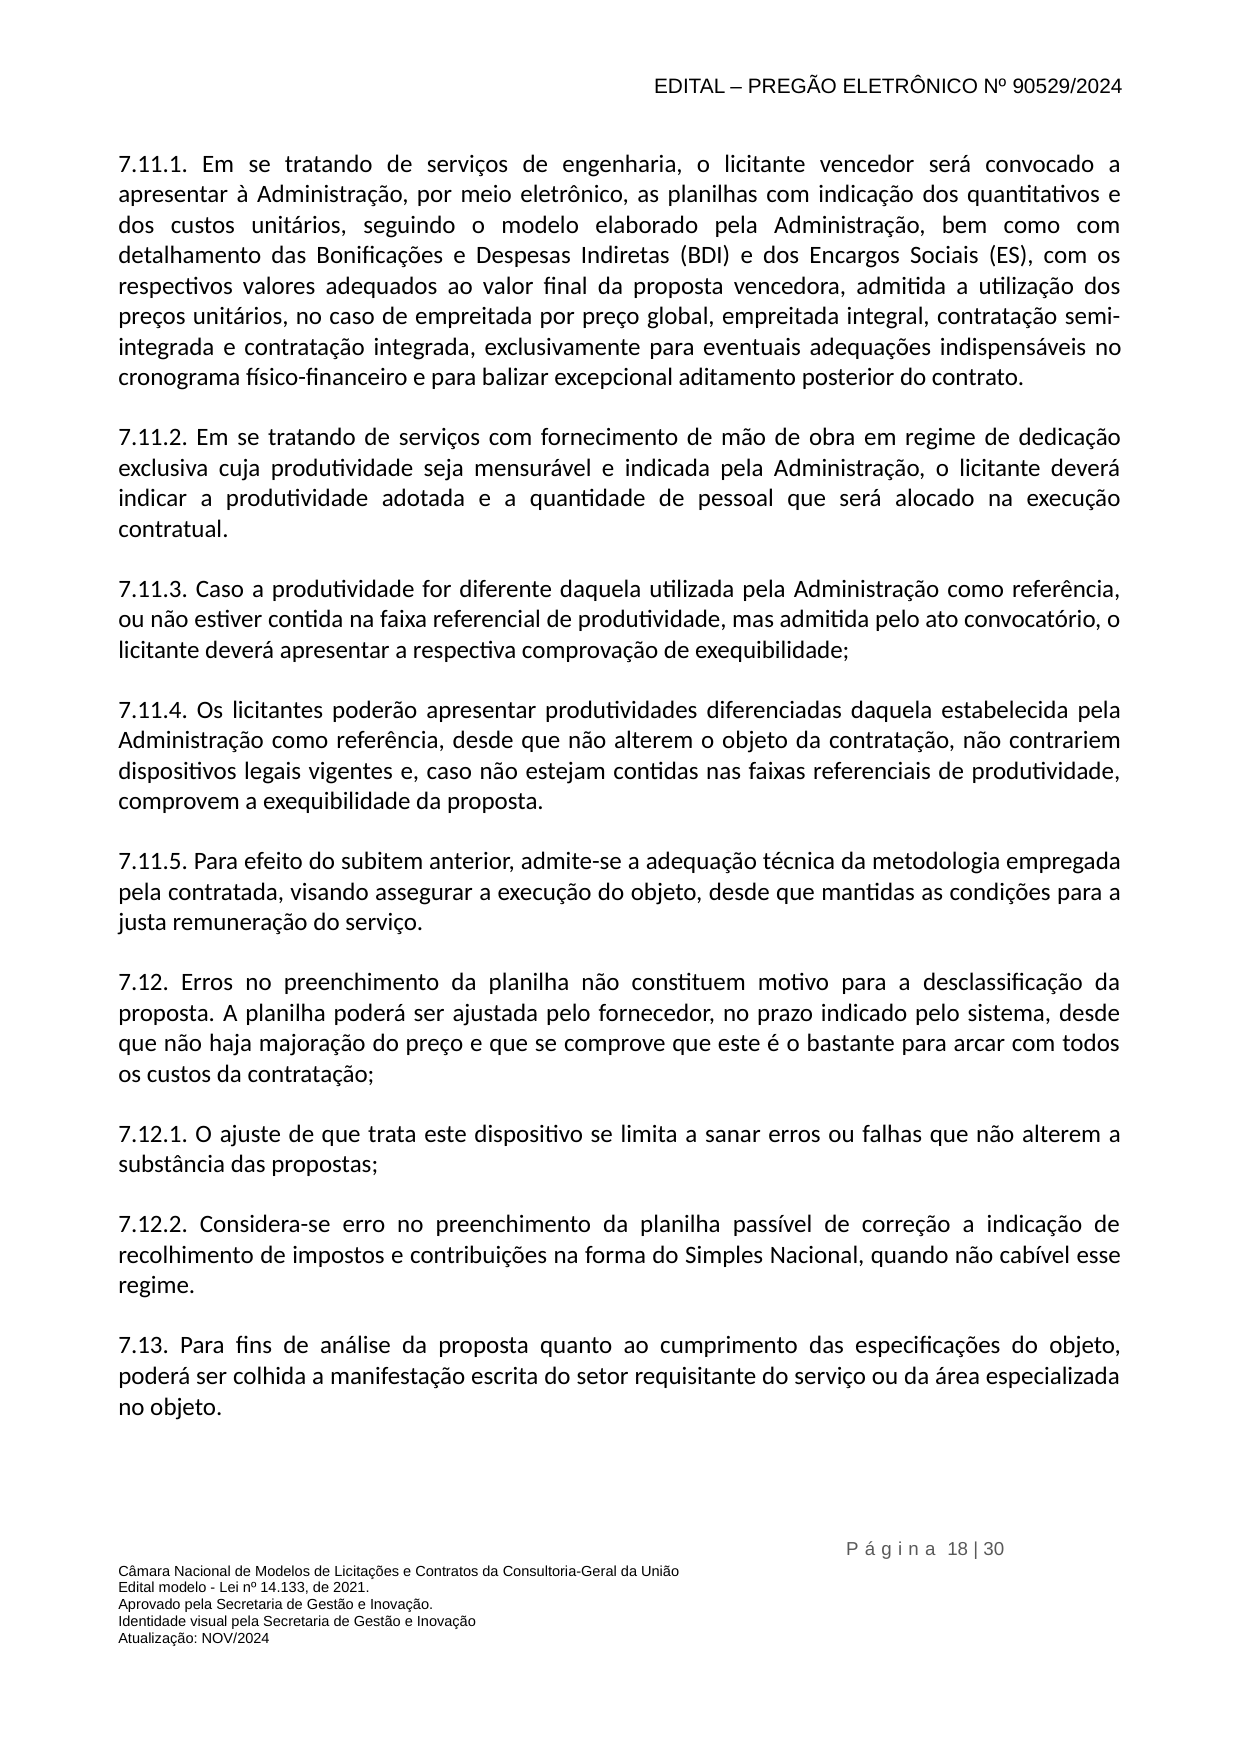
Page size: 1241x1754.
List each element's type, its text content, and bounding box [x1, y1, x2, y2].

text 7.11.2. Em se tratando de serviços com fornecimento de mão de obra em regime de dedicação exclusiva cuja produtividade seja mensurável e indicada pela Administração, o licitante deverá indicar a produtividade adotada e a quantidade de pessoal que será alocado na execução contratual. [118, 421, 1122, 543]
text 7.11.4. Os licitantes poderão apresentar produtividades diferenciadas daquela estabelecida pela Administração como referência, desde que não alterem o objeto da contratação, não contrariem dispositivos legais vigentes e, caso não estejam contidas nas faixas referenciais de produtividade, comprovem a exequibilidade da proposta. [118, 694, 1122, 816]
text 7.11.5. Para efeito do subitem anterior, admite-se a adequação técnica da metodologia empregada pela contratada, visando assegurar a execução do objeto, desde que mantidas as condições para a justa remuneração do serviço. [118, 846, 1122, 937]
text 7.12. Erros no preenchimento da planilha não constituem motivo para a desclassificação da proposta. A planilha poderá ser ajustada pelo fornecedor, no prazo indicado pelo sistema, desde que não haja majoração do preço e que se comprove que este é o bastante para arcar com todos os custos da contratação; [118, 967, 1122, 1089]
text 7.11.3. Caso a produtividade for diferente daquela utilizada pela Administração como referência, ou não estiver contida na faixa referencial de produtividade, mas admitida pelo ato convocatório, o licitante deverá apresentar a respectiva comprovação de exequibilidade; [118, 573, 1122, 664]
text 7.13. Para fins de análise da proposta quanto ao cumprimento das especificações do objeto, poderá ser colhida a manifestação escrita do setor requisitante do serviço ou da área especializada no objeto. [118, 1330, 1122, 1421]
text 7.12.1. O ajuste de que trata este dispositivo se limita a sanar erros ou falhas que não alterem a substância das propostas; [118, 1118, 1122, 1179]
text 7.11.1. Em se tratando de serviços de engenharia, o licitante vencedor será convocado a apresentar à Administração, por meio eletrônico, as planilhas com indicação dos quantitativos e dos custos unitários, seguindo o modelo elaborado pela Administração, bem como com detalhamento das Bonificações e Despesas Indiretas (BDI) e dos Encargos Sociais (ES), com os respectivos valores adequados ao valor final da proposta vencedora, admitida a utilização dos preços unitários, no caso de empreitada por preço global, empreitada integral, contratação semi-integrada e contratação integrada, exclusivamente para eventuais adequações indispensáveis no cronograma físico-financeiro e para balizar excepcional aditamento posterior do contrato. [118, 148, 1122, 392]
text 7.12.2. Considera-se erro no preenchimento da planilha passível de correção a indicação de recolhimento de impostos e contribuições na forma do Simples Nacional, quando não cabível esse regime. [118, 1209, 1122, 1300]
